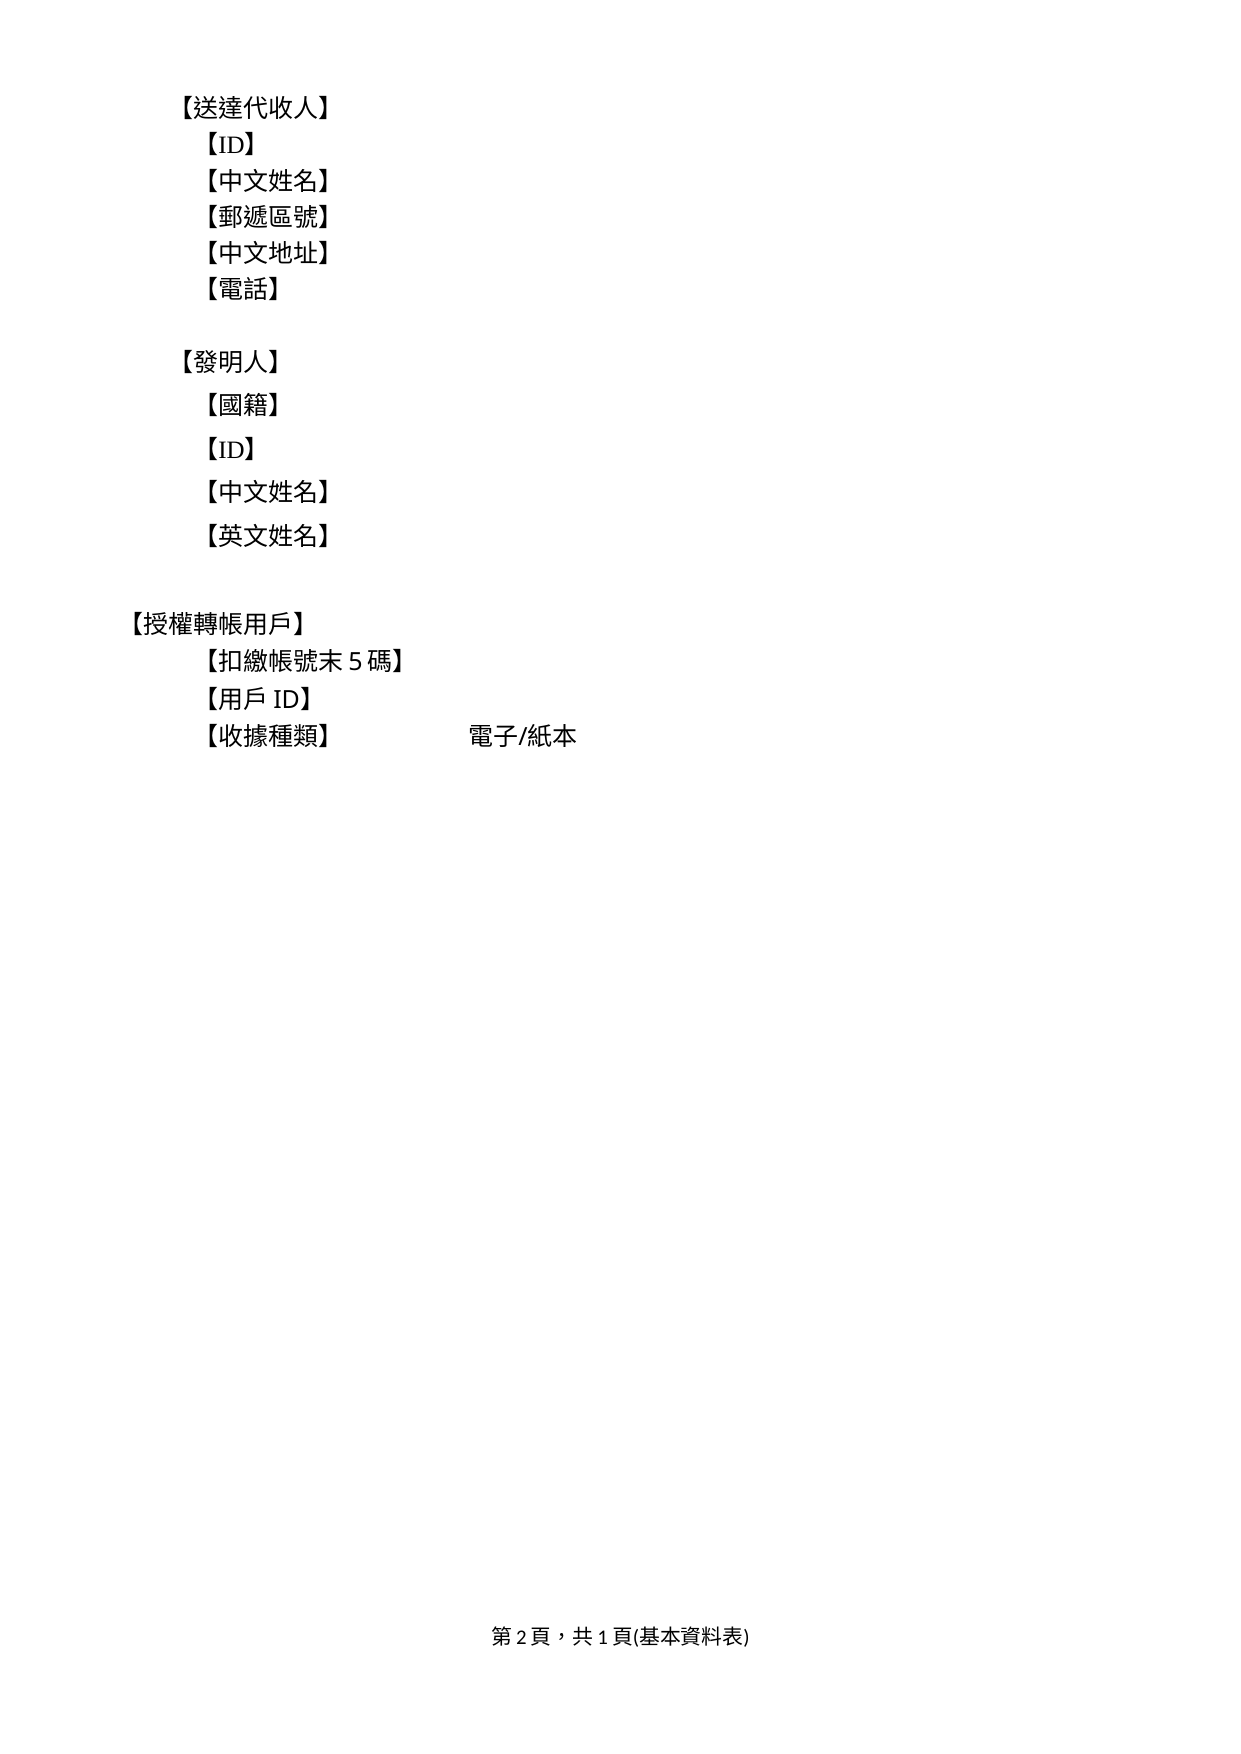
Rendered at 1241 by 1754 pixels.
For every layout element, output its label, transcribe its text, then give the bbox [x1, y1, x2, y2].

text 【扣繳帳號末5碼】 [118, 641, 1122, 678]
text 【郵遞區號】 [118, 197, 1122, 234]
text 【收據種類】 電子/紙本 [118, 716, 1122, 753]
text 【用戶ID】 [118, 678, 1122, 716]
text 【授權轉帳用戶】 [118, 603, 1122, 641]
text 【電話】 [118, 270, 1122, 306]
text 【中文姓名】 [118, 161, 1122, 197]
text 【國籍】 [118, 386, 1122, 422]
text 【中文地址】 [118, 234, 1122, 270]
text 【送達代收人】 [118, 89, 1122, 125]
text 【ID】 [118, 429, 1122, 466]
text 【發明人】 [118, 342, 1122, 379]
text 【英文姓名】 [118, 516, 1122, 552]
text 【中文姓名】 [118, 473, 1122, 509]
text 【ID】 [118, 125, 1122, 161]
